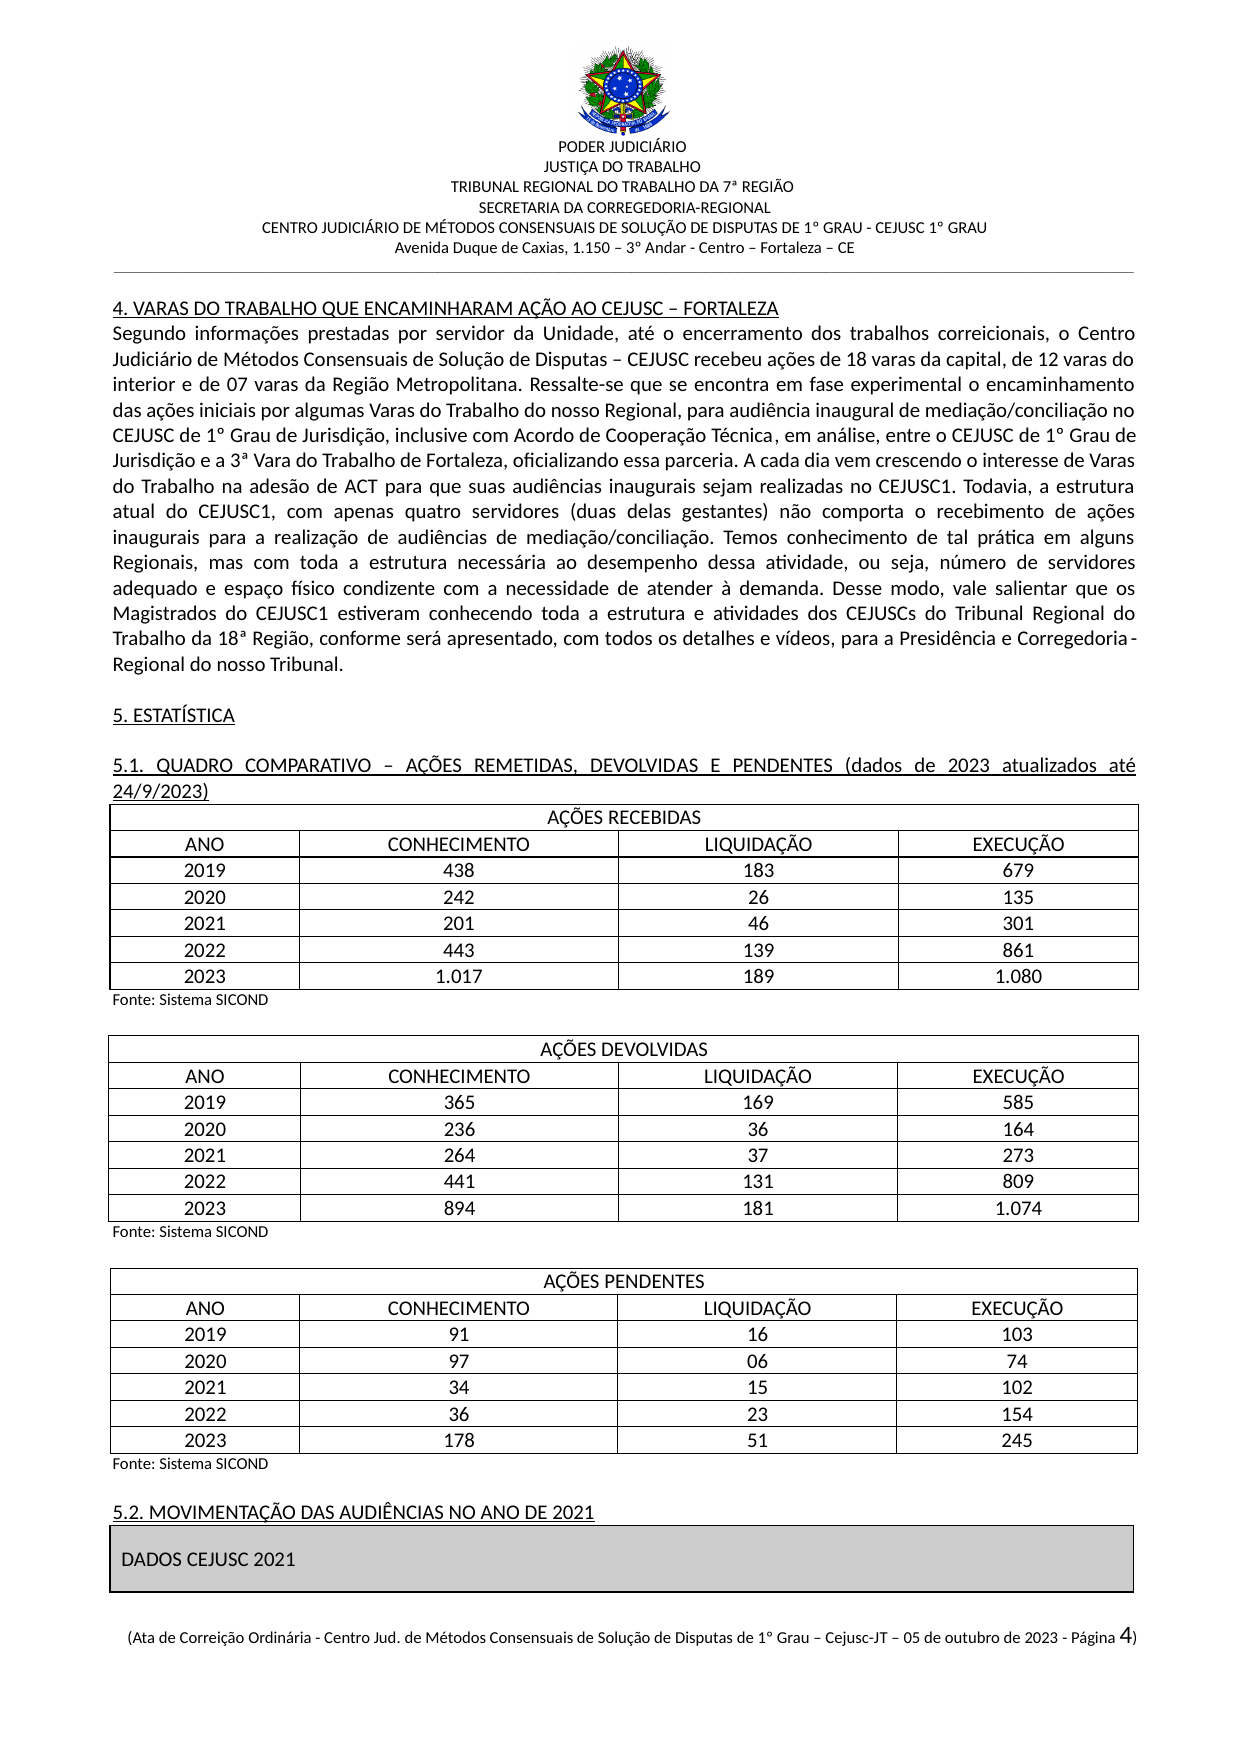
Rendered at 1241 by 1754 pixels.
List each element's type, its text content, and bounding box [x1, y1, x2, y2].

table_cell ANO [111, 831, 299, 856]
table_header AÇÕES RECEBIDAS [111, 805, 1138, 830]
table_cell 2021 [111, 910, 299, 936]
picture [573, 44, 672, 137]
table_cell 2023 [111, 963, 299, 989]
table_cell CONHECIMENTO [300, 831, 618, 856]
subtitle Fonte: Sistema SICOND [112, 990, 1137, 1010]
table_cell 2022 [111, 1401, 299, 1426]
table_cell 2023 [111, 1427, 299, 1453]
table_cell 135 [899, 884, 1138, 909]
table_cell 06 [618, 1348, 896, 1373]
table_cell LIQUIDAÇÃO [618, 1295, 896, 1320]
table_cell 2020 [111, 884, 299, 909]
table_cell 23 [618, 1401, 896, 1426]
table_cell 585 [898, 1089, 1138, 1115]
table_header AÇÕES PENDENTES [111, 1269, 1137, 1294]
table_cell 2019 [111, 858, 299, 883]
table_cell 273 [898, 1142, 1138, 1168]
table_cell 74 [897, 1348, 1137, 1373]
table_cell 169 [619, 1089, 897, 1115]
table_cell 181 [619, 1195, 897, 1221]
subtitle Segundo informações prestadas por servidor da Unidade, até o encerramento dos trabalhos correicionais, o Centro Judiciário de Métodos Consensuais de Solução de Disputas – CEJUSC recebeu ações de 18 varas da capital, de 12 varas do interior e de 07 varas da Região Metropolitana. Ressalte-se que se encontra em fase experimental o encaminhamento das ações iniciais por algumas Varas do Trabalho do nosso Regional, para audiência inaugural de mediação/conciliação no CEJUSC de 1º Grau de Jurisdição, inclusive com Acordo de Cooperação Técnica, em análise, entre o CEJUSC de 1º Grau de Jurisdição e a 3ª Vara do Trabalho de Fortaleza, oficializando essa parceria. A cada dia vem crescendo o interesse de Varas do Trabalho na adesão de ACT para que suas audiências inaugurais sejam realizadas no CEJUSC1. Todavia, a estrutura atual do CEJUSC1, com apenas quatro servidores (duas delas gestantes) não comporta o recebimento de ações inaugurais para a realização de audiências de mediação/conciliação. Temos conhecimento de tal prática em alguns Regionais, mas com toda a estrutura necessária ao desempenho dessa atividade, ou seja, número de servidores adequado e espaço físico condizente com a necessidade de atender à demanda. Desse modo, vale salientar que os Magistrados do CEJUSC1 estiveram conhecendo toda a estrutura e atividades dos CEJUSCs do Tribunal Regional do Trabalho da 18ª Região, conforme será apresentado, com todos os detalhes e vídeos, para a Presidência e Corregedoria-Regional do nosso Tribunal. [112, 321, 1137, 676]
table_cell 36 [300, 1401, 617, 1426]
table_cell 37 [619, 1142, 897, 1168]
table_cell 91 [300, 1321, 617, 1347]
table_cell 861 [899, 937, 1138, 962]
table_cell 809 [898, 1169, 1138, 1194]
subtitle Fonte: Sistema SICOND [112, 1222, 1137, 1242]
table_cell 36 [619, 1116, 897, 1141]
table_cell 139 [619, 937, 898, 962]
subtitle 5.2. MOVIMENTAÇÃO DAS AUDIÊNCIAS NO ANO DE 2021 [112, 1499, 1137, 1525]
table_cell 2022 [109, 1169, 300, 1194]
table_cell 236 [301, 1116, 618, 1141]
table_cell 15 [618, 1374, 896, 1400]
table_cell 51 [618, 1427, 896, 1453]
table_cell 201 [300, 910, 618, 936]
table_cell 242 [300, 884, 618, 909]
table_cell ANO [109, 1063, 300, 1088]
table_cell 178 [300, 1427, 617, 1453]
table_cell 2021 [111, 1374, 299, 1400]
table_cell 34 [300, 1374, 617, 1400]
subtitle 5. ESTATÍSTICA [112, 702, 1137, 727]
table_cell 245 [897, 1427, 1137, 1453]
table_cell 301 [899, 910, 1138, 936]
table_cell 189 [619, 963, 898, 989]
table_cell 154 [897, 1401, 1137, 1426]
table_cell 16 [618, 1321, 896, 1347]
table_cell 679 [899, 858, 1138, 883]
table_cell EXECUÇÃO [897, 1295, 1137, 1320]
table_cell 46 [619, 910, 898, 936]
table_cell 131 [619, 1169, 897, 1194]
table_cell LIQUIDAÇÃO [619, 831, 898, 856]
table_cell 1.074 [898, 1195, 1138, 1221]
table_cell 103 [897, 1321, 1137, 1347]
table_cell LIQUIDAÇÃO [619, 1063, 897, 1088]
table_cell 164 [898, 1116, 1138, 1141]
table_cell 2020 [111, 1348, 299, 1373]
table_cell CONHECIMENTO [300, 1295, 617, 1320]
table_cell 2022 [111, 937, 299, 962]
table_cell 2021 [109, 1142, 300, 1168]
table_cell 438 [300, 858, 618, 883]
table_cell 2019 [109, 1089, 300, 1115]
table_cell 264 [301, 1142, 618, 1168]
table_cell EXECUÇÃO [899, 831, 1138, 856]
table_cell EXECUÇÃO [898, 1063, 1138, 1088]
table_cell 443 [300, 937, 618, 962]
subtitle 4. VARAS DO TRABALHO QUE ENCAMINHARAM AÇÃO AO CEJUSC – FORTALEZA [112, 295, 1137, 321]
table_cell 2020 [109, 1116, 300, 1141]
table_cell 2023 [109, 1195, 300, 1221]
table_cell 1.017 [300, 963, 618, 989]
table_cell CONHECIMENTO [301, 1063, 618, 1088]
table_cell 2019 [111, 1321, 299, 1347]
table_cell 1.080 [899, 963, 1138, 989]
table_cell ANO [111, 1295, 299, 1320]
table_cell 894 [301, 1195, 618, 1221]
table_cell 365 [301, 1089, 618, 1115]
table_cell 441 [301, 1169, 618, 1194]
table_header DADOS CEJUSC 2021 [111, 1526, 1133, 1591]
table_cell 97 [300, 1348, 617, 1373]
table_cell 26 [619, 884, 898, 909]
subtitle Fonte: Sistema SICOND [112, 1454, 1137, 1474]
table_cell 102 [897, 1374, 1137, 1400]
table_cell 183 [619, 858, 898, 883]
table_header AÇÕES DEVOLVIDAS [109, 1036, 1138, 1062]
subtitle 5.1. QUADRO COMPARATIVO – AÇÕES REMETIDAS, DEVOLVIDAS E PENDENTES (dados de 2023 atualizados até 24/9/2023) [112, 753, 1137, 803]
